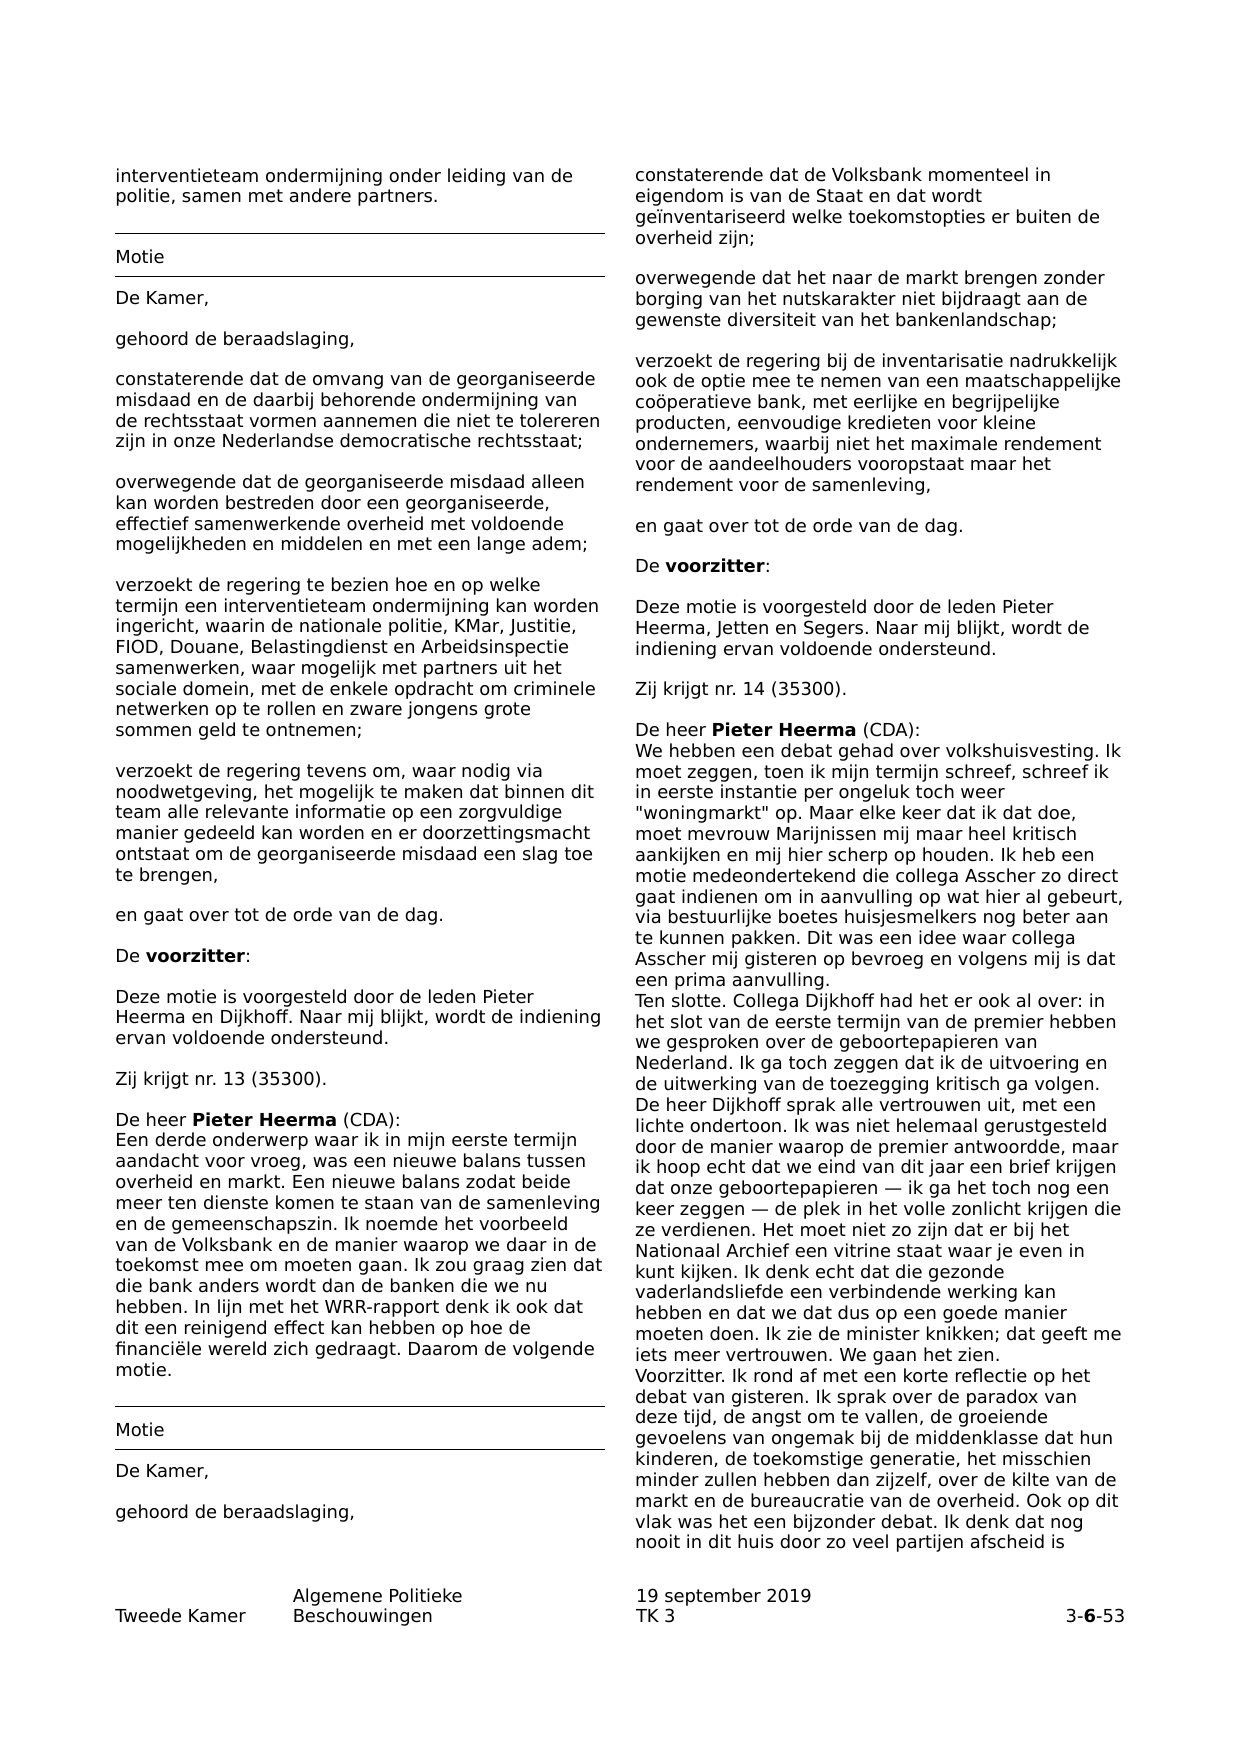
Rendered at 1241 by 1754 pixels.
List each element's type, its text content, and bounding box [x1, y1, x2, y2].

text overwegende dat het naar de markt brengen zonder borging van het nutskarakter niet bijdraagt aan de gewenste diversiteit van het bankenlandschap; [635, 268, 1125, 330]
text De voorzitter: [635, 556, 1125, 577]
text Motie [115, 247, 605, 268]
text Zij krijgt nr. 13 (35300). [115, 1069, 605, 1089]
text Voorzitter. Ik rond af met een korte reflectie op het debat van gisteren. Ik sprak over de paradox van deze tijd, de angst om te vallen, de groeiende gevoelens van ongemak bij de middenklasse dat hun kinderen, de toekomstige generatie, het misschien minder zullen hebben dan zijzelf, over de kilte van de markt en de bureaucratie van de overheid. Ook op dit vlak was het een bijzonder debat. Ik denk dat nog nooit in dit huis door zo veel partijen afscheid is [635, 1366, 1125, 1553]
text Motie [115, 1420, 605, 1441]
text Deze motie is voorgesteld door de leden Pieter Heerma, Jetten en Segers. Naar mij blijkt, wordt de indiening ervan voldoende ondersteund. [635, 597, 1125, 659]
text gehoord de beraadslaging, [115, 1502, 605, 1522]
text en gaat over tot de orde van de dag. [635, 516, 1125, 536]
text constaterende dat de omvang van de georganiseerde misdaad en de daarbij behorende ondermijning van de rechtsstaat vormen aannemen die niet te tolereren zijn in onze Nederlandse democratische rechtsstaat; [115, 369, 605, 452]
text Zij krijgt nr. 14 (35300). [635, 679, 1125, 700]
text gehoord de beraadslaging, [115, 328, 605, 349]
text We hebben een debat gehad over volkshuisvesting. Ik moet zeggen, toen ik mijn termijn schreef, schreef ik in eerste instantie per ongeluk toch weer "woningmarkt" op. Maar elke keer dat ik dat doe, moet mevrouw Marijnissen mij maar heel kritisch aankijken en mij hier scherp op houden. Ik heb een motie medeondertekend die collega Asscher zo direct gaat indienen om in aanvulling op wat hier al gebeurt, via bestuurlijke boetes huisjesmelkers nog beter aan te kunnen pakken. Dit was een idee waar collega Asscher mij gisteren op bevroeg en volgens mij is dat een prima aanvulling. [635, 741, 1125, 991]
text en gaat over tot de orde van de dag. [115, 905, 605, 926]
text verzoekt de regering tevens om, waar nodig via noodwetgeving, het mogelijk te maken dat binnen dit team alle relevante informatie op een zorgvuldige manier gedeeld kan worden en er doorzettingsmacht ontstaat om de georganiseerde misdaad een slag toe te brengen, [115, 761, 605, 885]
text De voorzitter: [115, 946, 605, 967]
text Ten slotte. Collega Dijkhoff had het er ook al over: in het slot van de eerste termijn van de premier hebben we gesproken over de geboortepapieren van Nederland. Ik ga toch zeggen dat ik de uitvoering en de uitwerking van de toezegging kritisch ga volgen. De heer Dijkhoff sprak alle vertrouwen uit, met een lichte ondertoon. Ik was niet helemaal gerustgesteld door de manier waarop de premier antwoordde, maar ik hoop echt dat we eind van dit jaar een brief krijgen dat onze geboortepapieren — ik ga het toch nog een keer zeggen — de plek in het volle zonlicht krijgen die ze verdienen. Het moet niet zo zijn dat er bij het Nationaal Archief een vitrine staat waar je even in kunt kijken. Ik denk echt dat die gezonde vaderlandsliefde een verbindende werking kan hebben en dat we dat dus op een goede manier moeten doen. Ik zie de minister knikken; dat geeft me iets meer vertrouwen. We gaan het zien. [635, 991, 1125, 1366]
text Een derde onderwerp waar ik in mijn eerste termijn aandacht voor vroeg, was een nieuwe balans tussen overheid en markt. Een nieuwe balans zodat beide meer ten dienste komen te staan van de samenleving en de gemeenschapszin. Ik noemde het voorbeeld van de Volksbank en de manier waarop we daar in de toekomst mee om moeten gaan. Ik zou graag zien dat die bank anders wordt dan de banken die we nu hebben. In lijn met het WRR-rapport denk ik ook dat dit een reinigend effect kan hebben op hoe de financiële wereld zich gedraagt. Daarom de volgende motie. [115, 1130, 605, 1380]
text Deze motie is voorgesteld door de leden Pieter Heerma en Dijkhoff. Naar mij blijkt, wordt de indiening ervan voldoende ondersteund. [115, 987, 605, 1049]
text interventieteam ondermijning onder leiding van de politie, samen met andere partners. [115, 165, 605, 207]
text constaterende dat de Volksbank momenteel in eigendom is van de Staat en dat wordt geïnventariseerd welke toekomstopties er buiten de overheid zijn; [635, 165, 1125, 248]
text overwegende dat de georganiseerde misdaad alleen kan worden bestreden door een georganiseerde, effectief samenwerkende overheid met voldoende mogelijkheden en middelen en met een lange adem; [115, 472, 605, 555]
text De Kamer, [115, 1461, 605, 1482]
text De Kamer, [115, 288, 605, 308]
text verzoekt de regering te bezien hoe en op welke termijn een interventieteam ondermijning kan worden ingericht, waarin de nationale politie, KMar, Justitie, FIOD, Douane, Belastingdienst en Arbeidsinspectie samenwerken, waar mogelijk met partners uit het sociale domein, met de enkele opdracht om criminele netwerken op te rollen en zware jongens grote sommen geld te ontnemen; [115, 575, 605, 741]
text De heer Pieter Heerma (CDA): [635, 720, 1125, 741]
text verzoekt de regering bij de inventarisatie nadrukkelijk ook de optie mee te nemen van een maatschappelijke coöperatieve bank, met eerlijke en begrijpelijke producten, eenvoudige kredieten voor kleine ondernemers, waarbij niet het maximale rendement voor de aandeelhouders vooropstaat maar het rendement voor de samenleving, [635, 350, 1125, 496]
text De heer Pieter Heerma (CDA): [115, 1109, 605, 1130]
